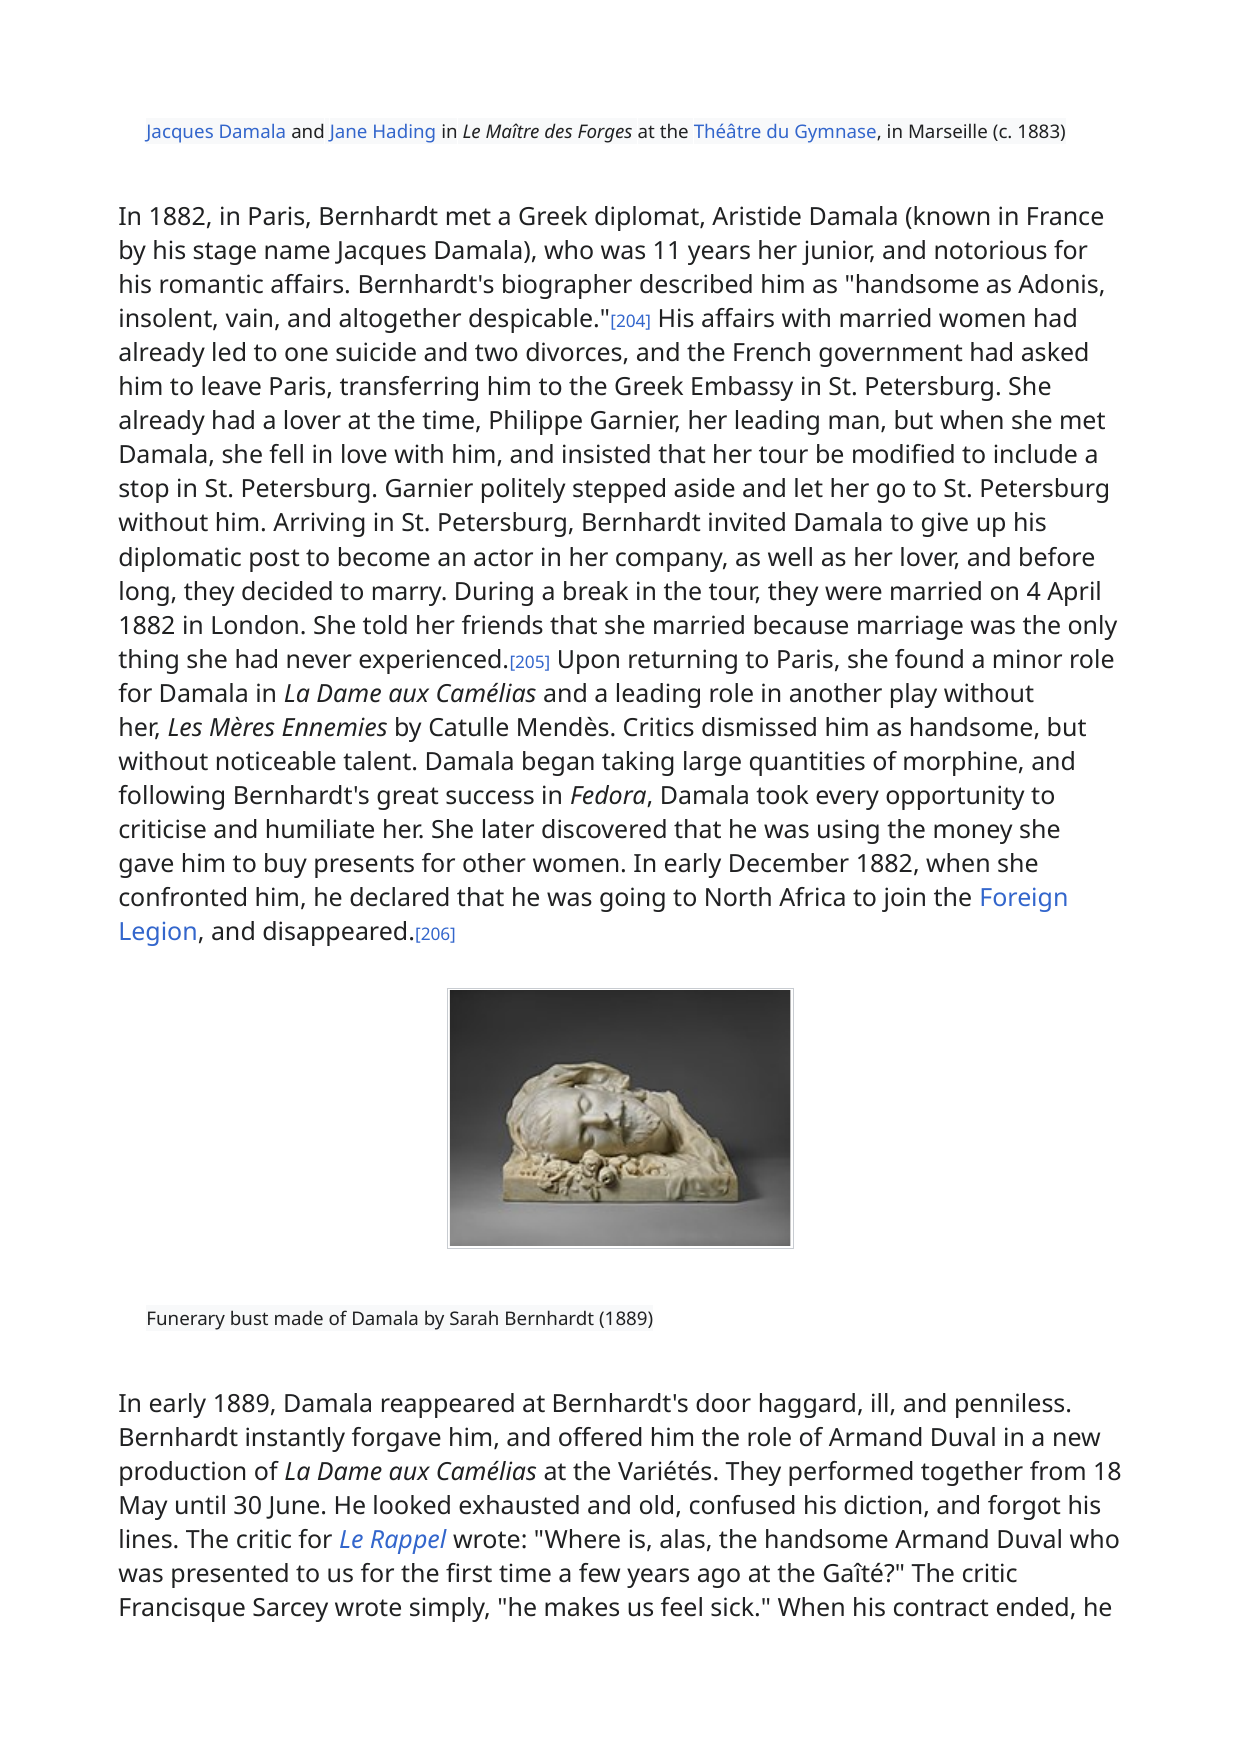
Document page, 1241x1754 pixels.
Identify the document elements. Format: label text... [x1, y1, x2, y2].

text Funerary bust made of Damala by Sarah Bernhardt (1889) [123, 1305, 1122, 1331]
text In early 1889, Damala reappeared at Bernhardt's door haggard, ill, and penniless. Bernhardt instantly forgave him, and offered him the role of Armand Duval in a new production of La Dame aux Camélias at the Variétés. They performed together from 18 May until 30 June. He looked exhausted and old, confused his diction, and forgot his lines. The critic for Le Rappel wrote: "Where is, alas, the handsome Armand Duval who was presented to us for the first time a few years ago at the Gaîté?" The critic Francisque Sarcey wrote simply, "he makes us feel sick." When his contract ended, he [118, 1386, 1122, 1624]
picture [449, 990, 791, 1246]
text In 1882, in Paris, Bernhardt met a Greek diplomat, Aristide Damala (known in France by his stage name Jacques Damala), who was 11 years her junior, and notorious for his romantic affairs. Bernhardt's biographer described him as "handsome as Adonis, insolent, vain, and altogether despicable."[204] His affairs with married women had already led to one suicide and two divorces, and the French government had asked him to leave Paris, transferring him to the Greek Embassy in St. Petersburg. She already had a lover at the time, Philippe Garnier, her leading man, but when she met Damala, she fell in love with him, and insisted that her tour be modified to include a stop in St. Petersburg. Garnier politely stepped aside and let her go to St. Petersburg without him. Arriving in St. Petersburg, Bernhardt invited Damala to give up his diplomatic post to become an actor in her company, as well as her lover, and before long, they decided to marry. During a break in the tour, they were married on 4 April 1882 in London. She told her friends that she married because marriage was the only thing she had never experienced.[205] Upon returning to Paris, she found a minor role for Damala in La Dame aux Camélias and a leading role in another play without her, Les Mères Ennemies by Catulle Mendès. Critics dismissed him as handsome, but without noticeable talent. Damala began taking large quantities of morphine, and following Bernhardt's great success in Fedora, Damala took every opportunity to criticise and humiliate her. She later discovered that he was using the money she gave him to buy presents for other women. In early December 1882, when she confronted him, he declared that he was going to North Africa to join the Foreign Legion, and disappeared.[206] [118, 198, 1122, 948]
text Jacques Damala and Jane Hading in Le Maître des Forges at the Théâtre du Gymnase, in Marseille (c. 1883) [123, 118, 1122, 144]
